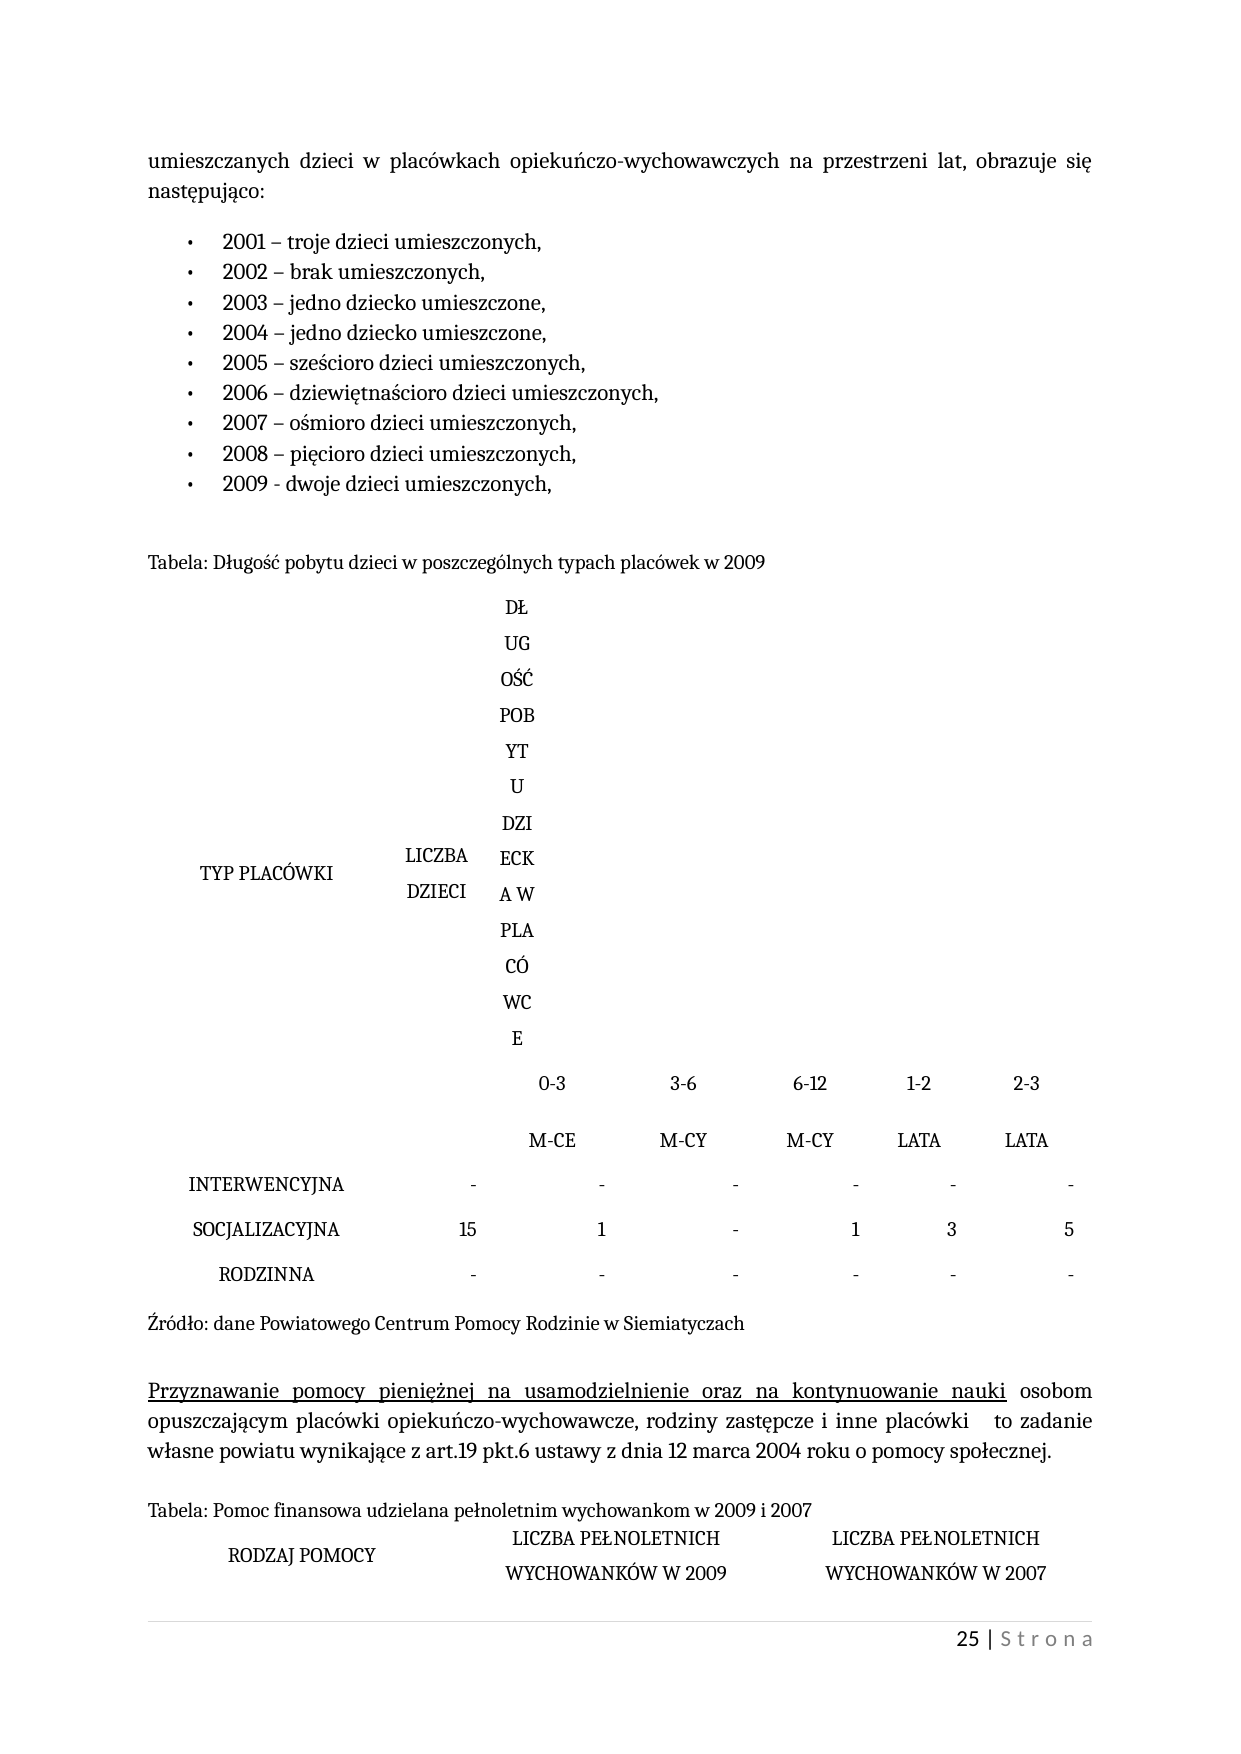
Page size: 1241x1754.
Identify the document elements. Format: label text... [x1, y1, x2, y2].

table_cell 0-3 M-CE [488, 1072, 616, 1173]
table_cell - [870, 1173, 968, 1218]
table_header [546, 596, 1085, 1072]
table_cell - [616, 1173, 750, 1218]
table_cell SOCJALIZACYJNA [148, 1218, 385, 1263]
table_cell - [750, 1263, 870, 1307]
table_cell - [385, 1173, 488, 1218]
table_cell - [616, 1263, 750, 1307]
table_cell 2-3 LATA [968, 1072, 1085, 1173]
table_cell - [968, 1263, 1085, 1307]
table_cell - [968, 1173, 1085, 1218]
list 2004 – jedno dziecko umieszczone, [185, 319, 1092, 346]
list 2006 – dziewiętnaścioro dzieci umieszczonych, [185, 380, 1092, 406]
table_cell - [488, 1173, 616, 1218]
table_cell INTERWENCYJNA [148, 1173, 385, 1218]
table_header LICZBA PEŁNOLETNICH WYCHOWANKÓW W 2009 [456, 1526, 776, 1607]
table_cell 6-12 M-CY [750, 1072, 870, 1173]
table_header LICZBA DZIECI [385, 596, 488, 1173]
table_cell 3 [870, 1218, 968, 1263]
table_cell 1 [488, 1218, 616, 1263]
table_header TYP PLACÓWKI [148, 596, 385, 1173]
table_cell 1 [750, 1218, 870, 1263]
text umieszczanych dzieci w placówkach opiekuńczo-wychowawczych na przestrzeni lat, obrazuje się następująco: [148, 148, 1092, 204]
table_cell - [488, 1263, 616, 1307]
text Źródło: dane Powiatowego Centrum Pomocy Rodzinie w Siemiatyczach [148, 1312, 1092, 1336]
text Tabela: Pomoc finansowa udzielana pełnoletnim wychowankom w 2009 i 2007 [148, 1499, 1092, 1523]
list 2002 – brak umieszczonych, [185, 259, 1092, 285]
table_cell RODZINNA [148, 1263, 385, 1307]
list 2005 – sześcioro dzieci umieszczonych, [185, 350, 1092, 376]
table_cell 1-2 LATA [870, 1072, 968, 1173]
table_header RODZAJ POMOCY [148, 1526, 456, 1607]
list 2009 - dwoje dzieci umieszczonych, [185, 471, 1092, 497]
table_cell 3-6 M-CY [616, 1072, 750, 1173]
table_cell 5 [968, 1218, 1085, 1263]
list 2008 – pięcioro dzieci umieszczonych, [185, 440, 1092, 467]
list 2007 – ośmioro dzieci umieszczonych, [185, 410, 1092, 436]
table_cell 15 [385, 1218, 488, 1263]
list 2001 – troje dzieci umieszczonych, [185, 229, 1092, 255]
table_header LICZBA PEŁNOLETNICH WYCHOWANKÓW W 2007 [776, 1526, 1096, 1607]
table_cell - [385, 1263, 488, 1307]
table_cell - [750, 1173, 870, 1218]
text Tabela: Długość pobytu dzieci w poszczególnych typach placówek w 2009 [148, 551, 1092, 575]
table_cell - [870, 1263, 968, 1307]
list 2003 – jedno dziecko umieszczone, [185, 289, 1092, 316]
table_cell - [616, 1218, 750, 1263]
table_header DŁUGOŚĆ POBYTU DZIECKA W PLACÓWCE [488, 596, 546, 1072]
text Przyznawanie pomocy pieniężnej na usamodzielnienie oraz na kontynuowanie nauki osobom opuszczającym placówki opiekuńczo-wychowawcze, rodziny zastępcze i inne placówki to zadanie własne powiatu wynikające z art.19 pkt.6 ustawy z dnia 12 marca 2004 roku o pomocy społecznej. [148, 1378, 1092, 1464]
